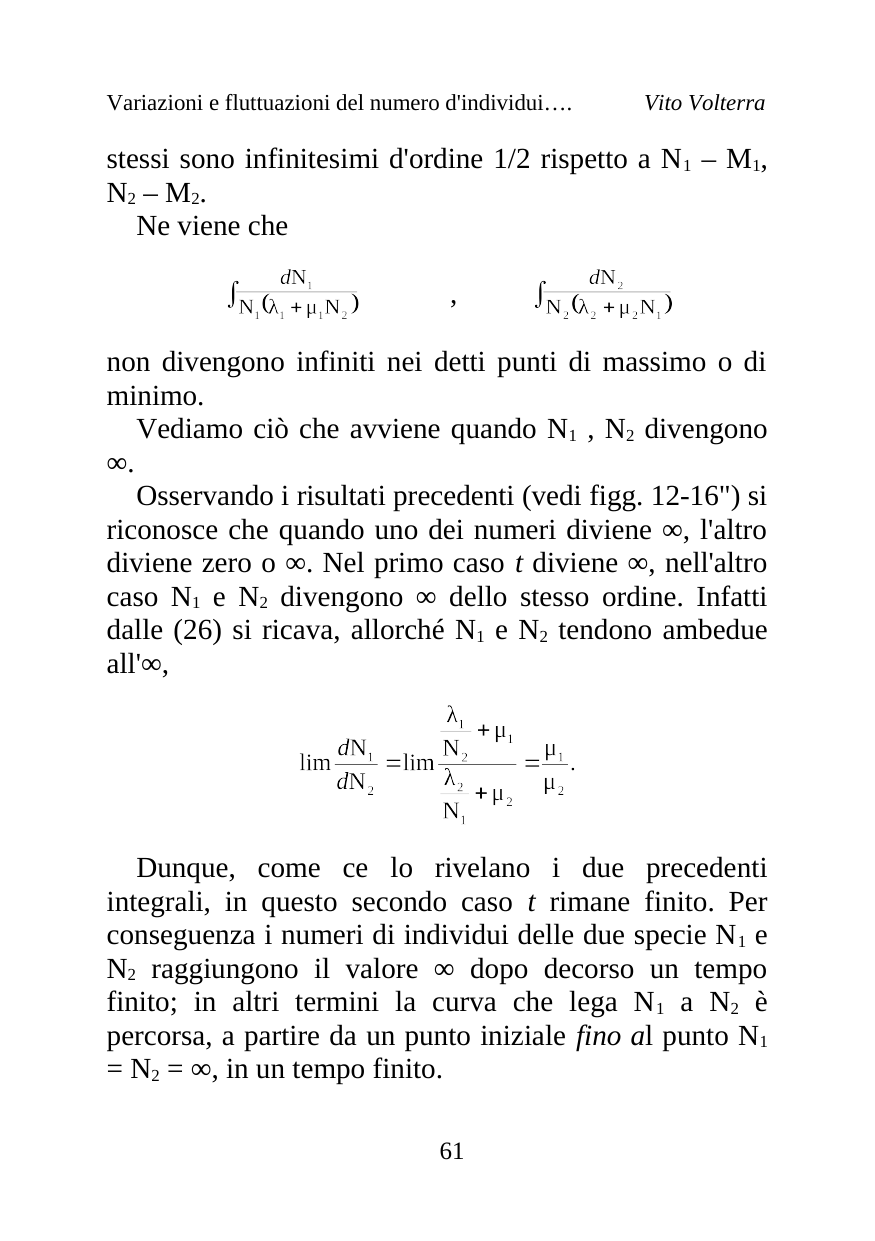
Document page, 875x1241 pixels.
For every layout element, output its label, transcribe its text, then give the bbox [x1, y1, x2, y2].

text Ne viene che [106, 208, 768, 242]
text stessi sono infinitesimi d'ordine 1/2 rispetto a N1 – M1, N2 – M2. [106, 141, 768, 208]
text Vediamo ciò che avviene quando N1 , N2 divengono ∞. [106, 411, 768, 478]
text non divengono infiniti nei detti punti di massimo o di minimo. [106, 344, 768, 411]
text Dunque, come ce lo rivelano i due precedenti integrali, in questo secondo caso t rimane finito. Per conseguenza i numeri di individui delle due specie N1 e N2 raggiungono il valore ∞ dopo decorso un tempo finito; in altri termini la curva che lega N1 a N2 è percorsa, a partire da un punto iniziale fino al punto N1 = N2 = ∞, in un tempo finito. [106, 850, 768, 1085]
table_header , [416, 255, 490, 332]
table_header [490, 255, 712, 332]
table_header [165, 255, 416, 332]
text Osservando i risultati precedenti (vedi figg. 12-16") si riconosce che quando uno dei numeri diviene ∞, l'altro diviene zero o ∞. Nel primo caso t diviene ∞, nell'altro caso N1 e N2 divengono ∞ dello stesso ordine. Infatti dalle (26) si ricava, allorché N1 e N2 tendono ambedue all'∞, [106, 478, 768, 679]
